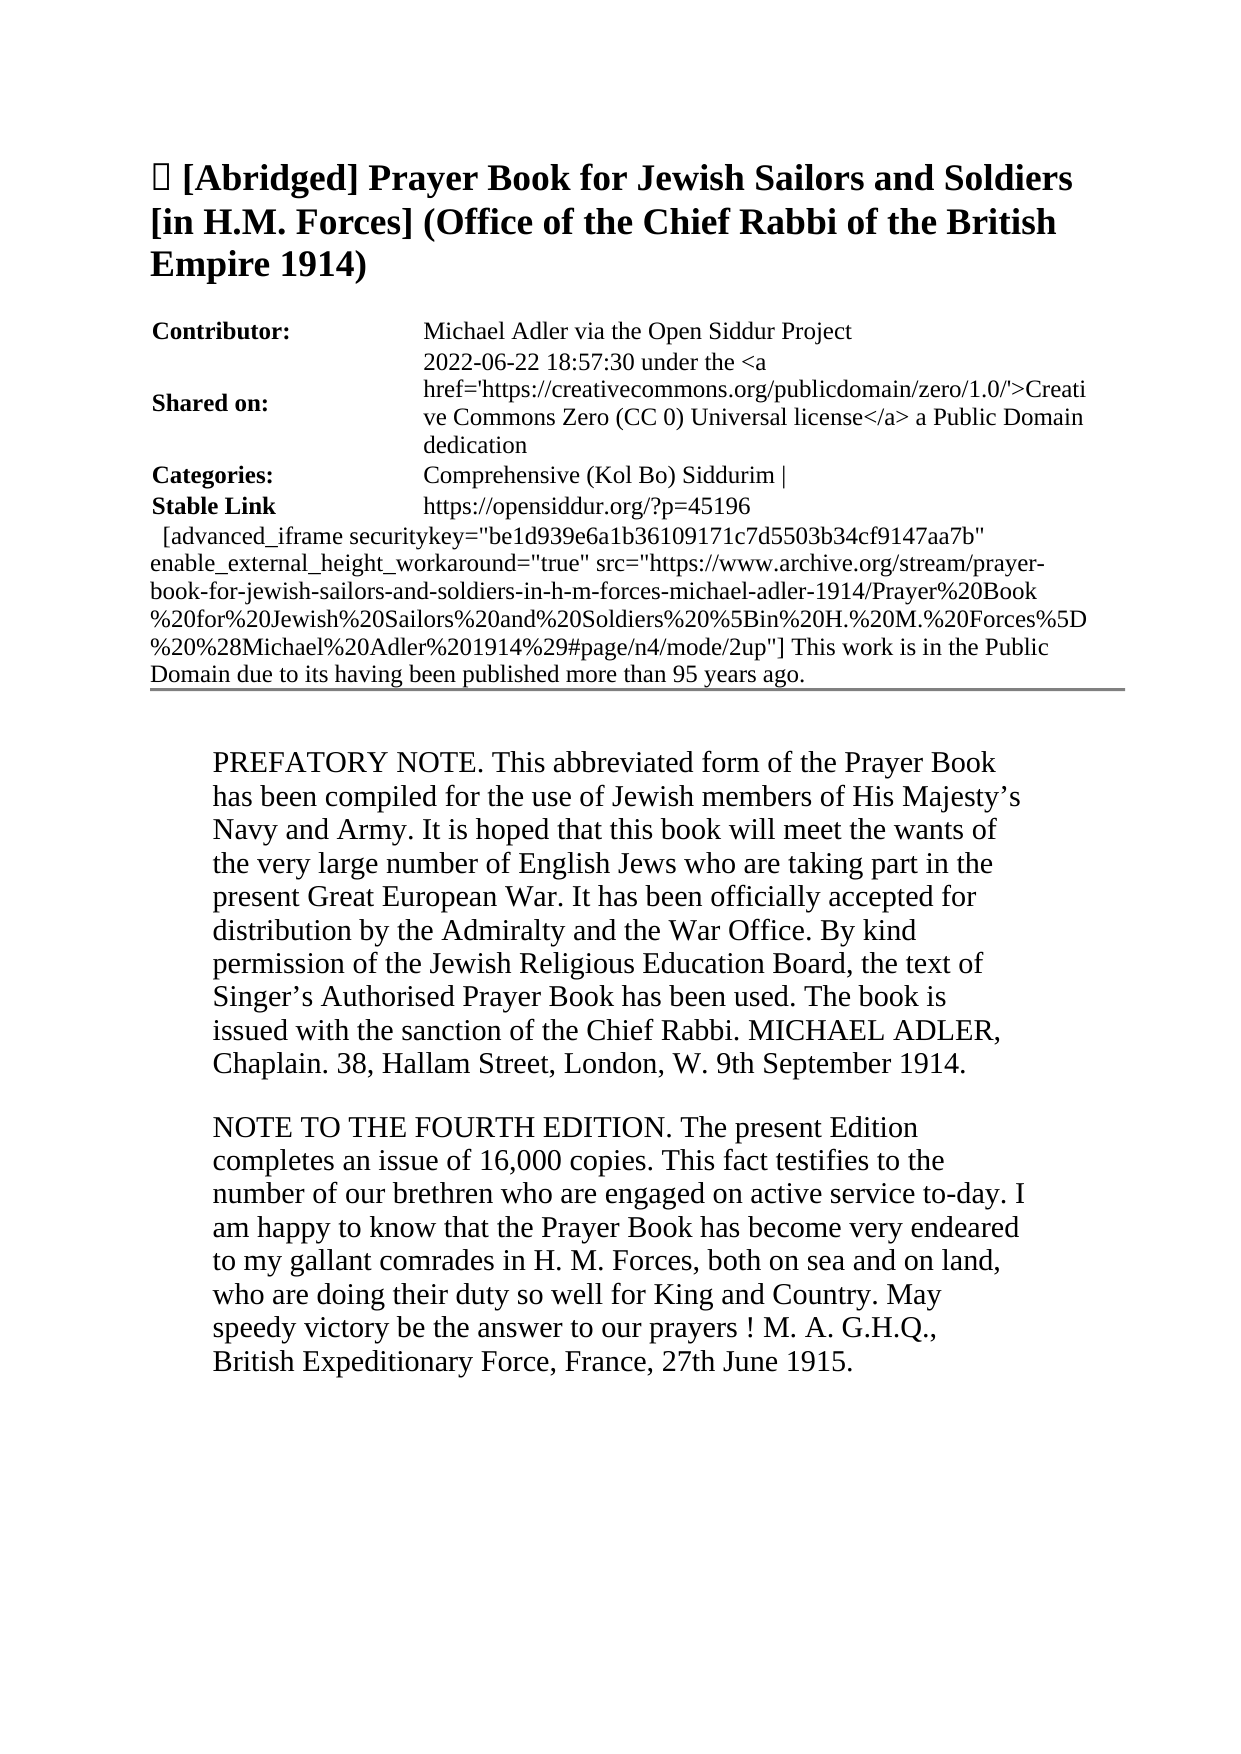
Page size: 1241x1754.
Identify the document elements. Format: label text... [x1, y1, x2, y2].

table_cell https://opensiddur.org/?p=45196 [421, 491, 1090, 522]
text [150, 692, 1090, 716]
table_cell Comprehensive (Kol Bo) Siddurim | [421, 460, 1090, 491]
text [advanced_iframe securitykey="be1d939e6a1b36109171c7d5503b34cf9147aa7b" enable_external_height_workaround="true" src="https://www.archive.org/stream/prayer-book-for-jewish-sailors-and-soldiers-in-h-m-forces-michael-adler-1914/Prayer%20Book%20for%20Jewish%20Sailors%20and%20Soldiers%20%5Bin%20H.%20M.%20Forces%5D%20%28Michael%20Adler%201914%29#page/n4/mode/2up"] This work is in the Public Domain due to its having been published more than 95 years ago. [150, 522, 1090, 688]
table_cell Shared on: [150, 346, 421, 460]
table_cell Categories: [150, 460, 421, 491]
text NOTE TO THE FOURTH EDITION. The present Edition completes an issue of 16,000 copies. This fact testifies to the number of our brethren who are engaged on active service to-day. I am happy to know that the Prayer Book has become very endeared to my gallant comrades in H. M. Forces, both on sea and on land, who are doing their duty so well for King and Country. May speedy victory be the answer to our prayers ! M. A. G.H.Q., British Expeditionary Force, France, 27th June 1915. [212, 1110, 1028, 1378]
subtitle 📖 [Abridged] Prayer Book for Jewish Sailors and Soldiers [in H.M. Forces] (Office of the Chief Rabbi of the British Empire 1914) [150, 150, 1090, 284]
table_header Michael Adler via the Open Siddur Project [421, 315, 1090, 346]
table_header Contributor: [150, 315, 421, 346]
table_cell 2022-06-22 18:57:30 under the <a href='https://creativecommons.org/publicdomain/zero/1.0/'>Creative Commons Zero (CC 0) Universal license</a> a Public Domain dedication [421, 346, 1090, 460]
text PREFATORY NOTE. This abbreviated form of the Prayer Book has been compiled for the use of Jewish members of His Majesty’s Navy and Army. It is hoped that this book will meet the wants of the very large number of English Jews who are taking part in the present Great European War. It has been officially accepted for distribution by the Admiralty and the War Office. By kind permission of the Jewish Religious Education Board, the text of Singer’s Authorised Prayer Book has been used. The book is issued with the sanction of the Chief Rabbi. MICHAEL ADLER, Chaplain. 38, Hallam Street, London, W. 9th September 1914. [212, 746, 1028, 1080]
table_cell Stable Link [150, 491, 421, 522]
